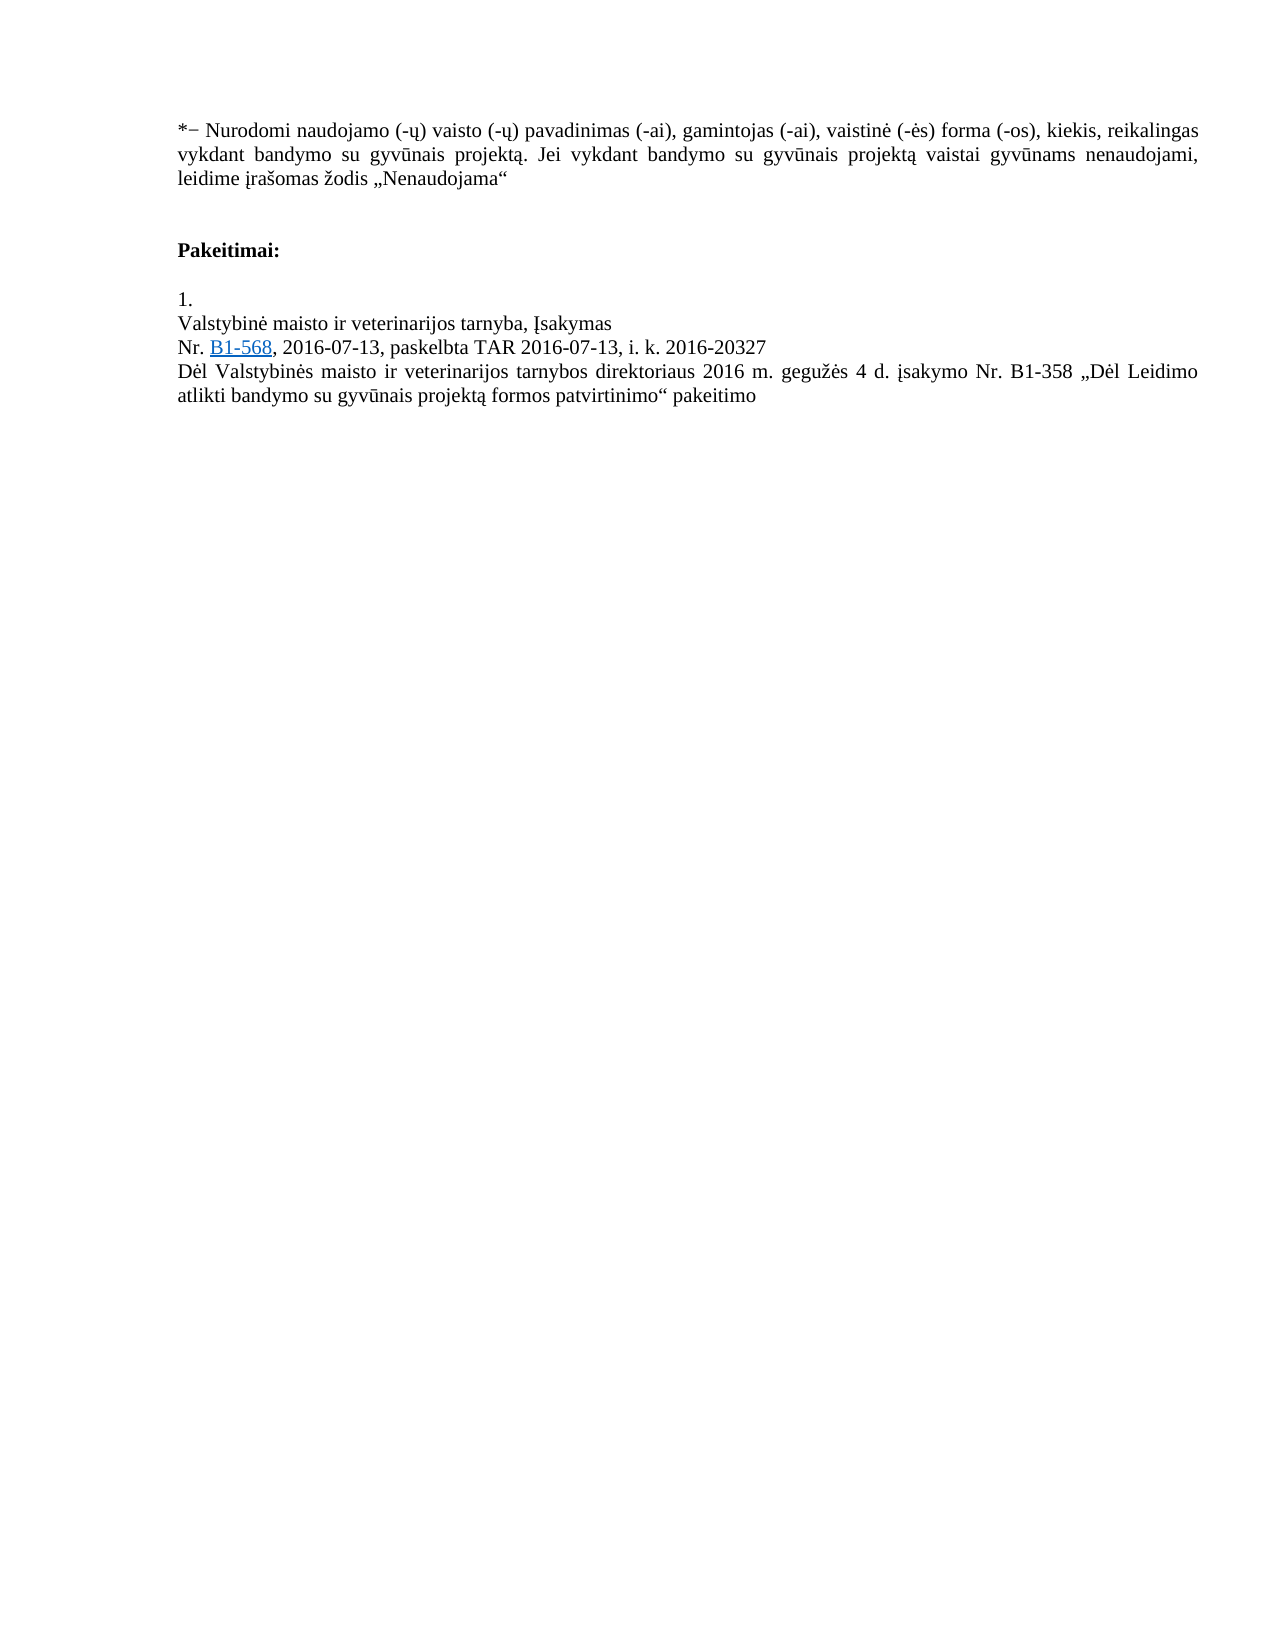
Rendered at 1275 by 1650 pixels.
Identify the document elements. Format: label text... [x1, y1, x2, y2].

text *− Nurodomi naudojamo (-ų) vaisto (-ų) pavadinimas (-ai), gamintojas (-ai), vaistinė (-ės) forma (-os), kiekis, reikalingas vykdant bandymo su gyvūnais projektą. Jei vykdant bandymo su gyvūnais projektą vaistai gyvūnams nenaudojami, leidime įrašomas žodis „Nenaudojama“ [177, 118, 1200, 190]
text 1. [177, 287, 1200, 311]
text Nr. B1-568, 2016-07-13, paskelbta TAR 2016-07-13, i. k. 2016-20327 [177, 335, 1200, 359]
text Valstybinė maisto ir veterinarijos tarnyba, Įsakymas [177, 311, 1200, 335]
text Dėl Valstybinės maisto ir veterinarijos tarnybos direktoriaus 2016 m. gegužės 4 d. įsakymo Nr. B1-358 „Dėl Leidimo atlikti bandymo su gyvūnais projektą formos patvirtinimo“ pakeitimo [177, 359, 1200, 407]
text Pakeitimai: [177, 238, 1200, 262]
